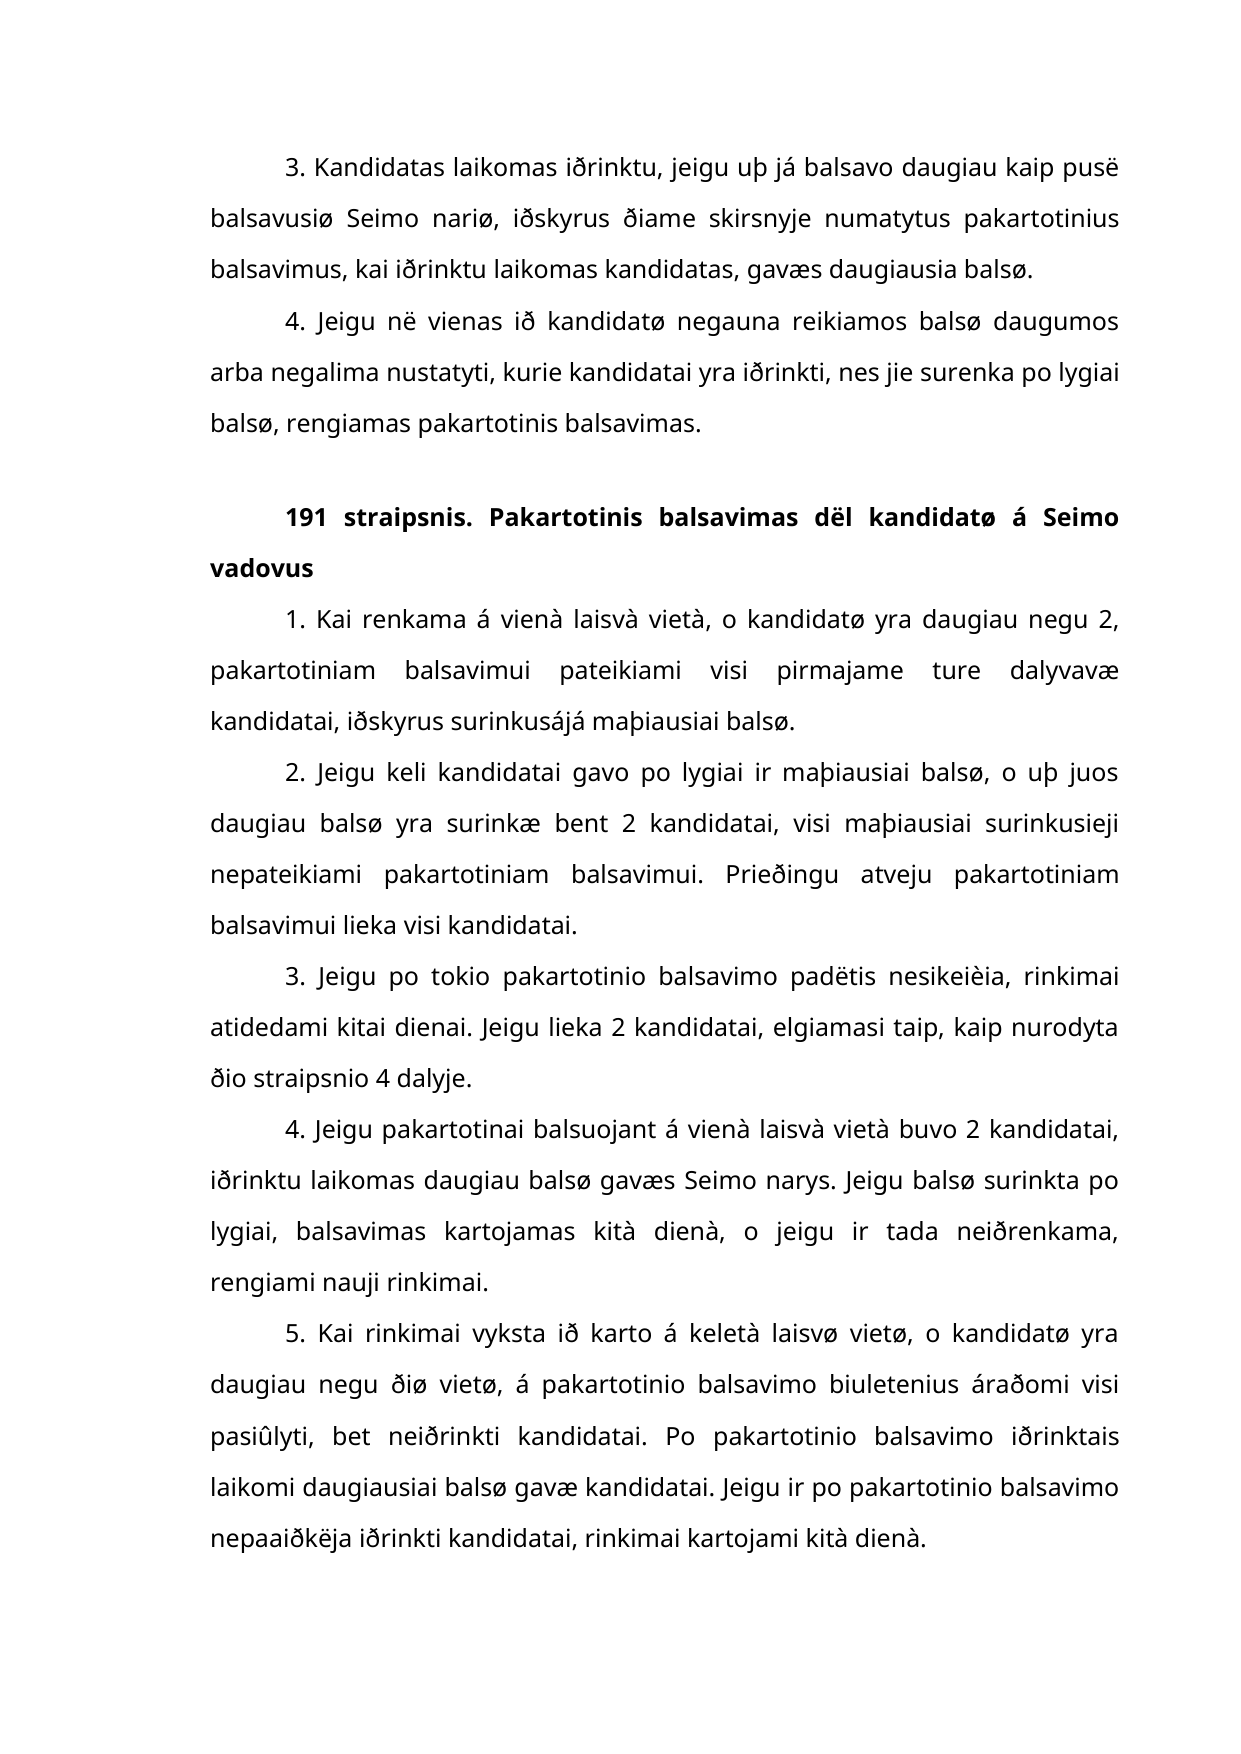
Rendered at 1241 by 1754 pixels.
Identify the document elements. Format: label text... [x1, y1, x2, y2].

text 4. Jeigu në vienas ið kandidatø negauna reikiamos balsø daugumos arba negalima nustatyti, kurie kandidatai yra iðrinkti, nes jie surenka po lygiai balsø, rengiamas pakartotinis balsavimas. [210, 303, 1121, 439]
text 2. Jeigu keli kandidatai gavo po lygiai ir maþiausiai balsø, o uþ juos daugiau balsø yra surinkæ bent 2 kandidatai, visi maþiausiai surinkusieji nepateikiami pakartotiniam balsavimui. Prieðingu atveju pakartotiniam balsavimui lieka visi kandidatai. [210, 754, 1121, 942]
text 1. Kai renkama á vienà laisvà vietà, o kandidatø yra daugiau negu 2, pakartotiniam balsavimui pateikiami visi pirmajame ture dalyvavæ kandidatai, iðskyrus surinkusájá maþiausiai balsø. [210, 601, 1121, 738]
text 4. Jeigu pakartotinai balsuojant á vienà laisvà vietà buvo 2 kandidatai, iðrinktu laikomas daugiau balsø gavæs Seimo narys. Jeigu balsø surinkta po lygiai, balsavimas kartojamas kità dienà, o jeigu ir tada neiðrenkama, rengiami nauji rinkimai. [210, 1112, 1121, 1299]
text 191 straipsnis. Pakartotinis balsavimas dël kandidatø á Seimo vadovus [210, 499, 1121, 584]
text 3. Kandidatas laikomas iðrinktu, jeigu uþ já balsavo daugiau kaip pusë balsavusiø Seimo nariø, iðskyrus ðiame skirsnyje numatytus pakartotinius balsavimus, kai iðrinktu laikomas kandidatas, gavæs daugiausia balsø. [210, 150, 1121, 286]
text 5. Kai rinkimai vyksta ið karto á keletà laisvø vietø, o kandidatø yra daugiau negu ðiø vietø, á pakartotinio balsavimo biuletenius áraðomi visi pasiûlyti, bet neiðrinkti kandidatai. Po pakartotinio balsavimo iðrinktais laikomi daugiausiai balsø gavæ kandidatai. Jeigu ir po pakartotinio balsavimo nepaaiðkëja iðrinkti kandidatai, rinkimai kartojami kità dienà. [210, 1316, 1121, 1554]
text 3. Jeigu po tokio pakartotinio balsavimo padëtis nesikeièia, rinkimai atidedami kitai dienai. Jeigu lieka 2 kandidatai, elgiamasi taip, kaip nurodyta ðio straipsnio 4 dalyje. [210, 959, 1121, 1095]
